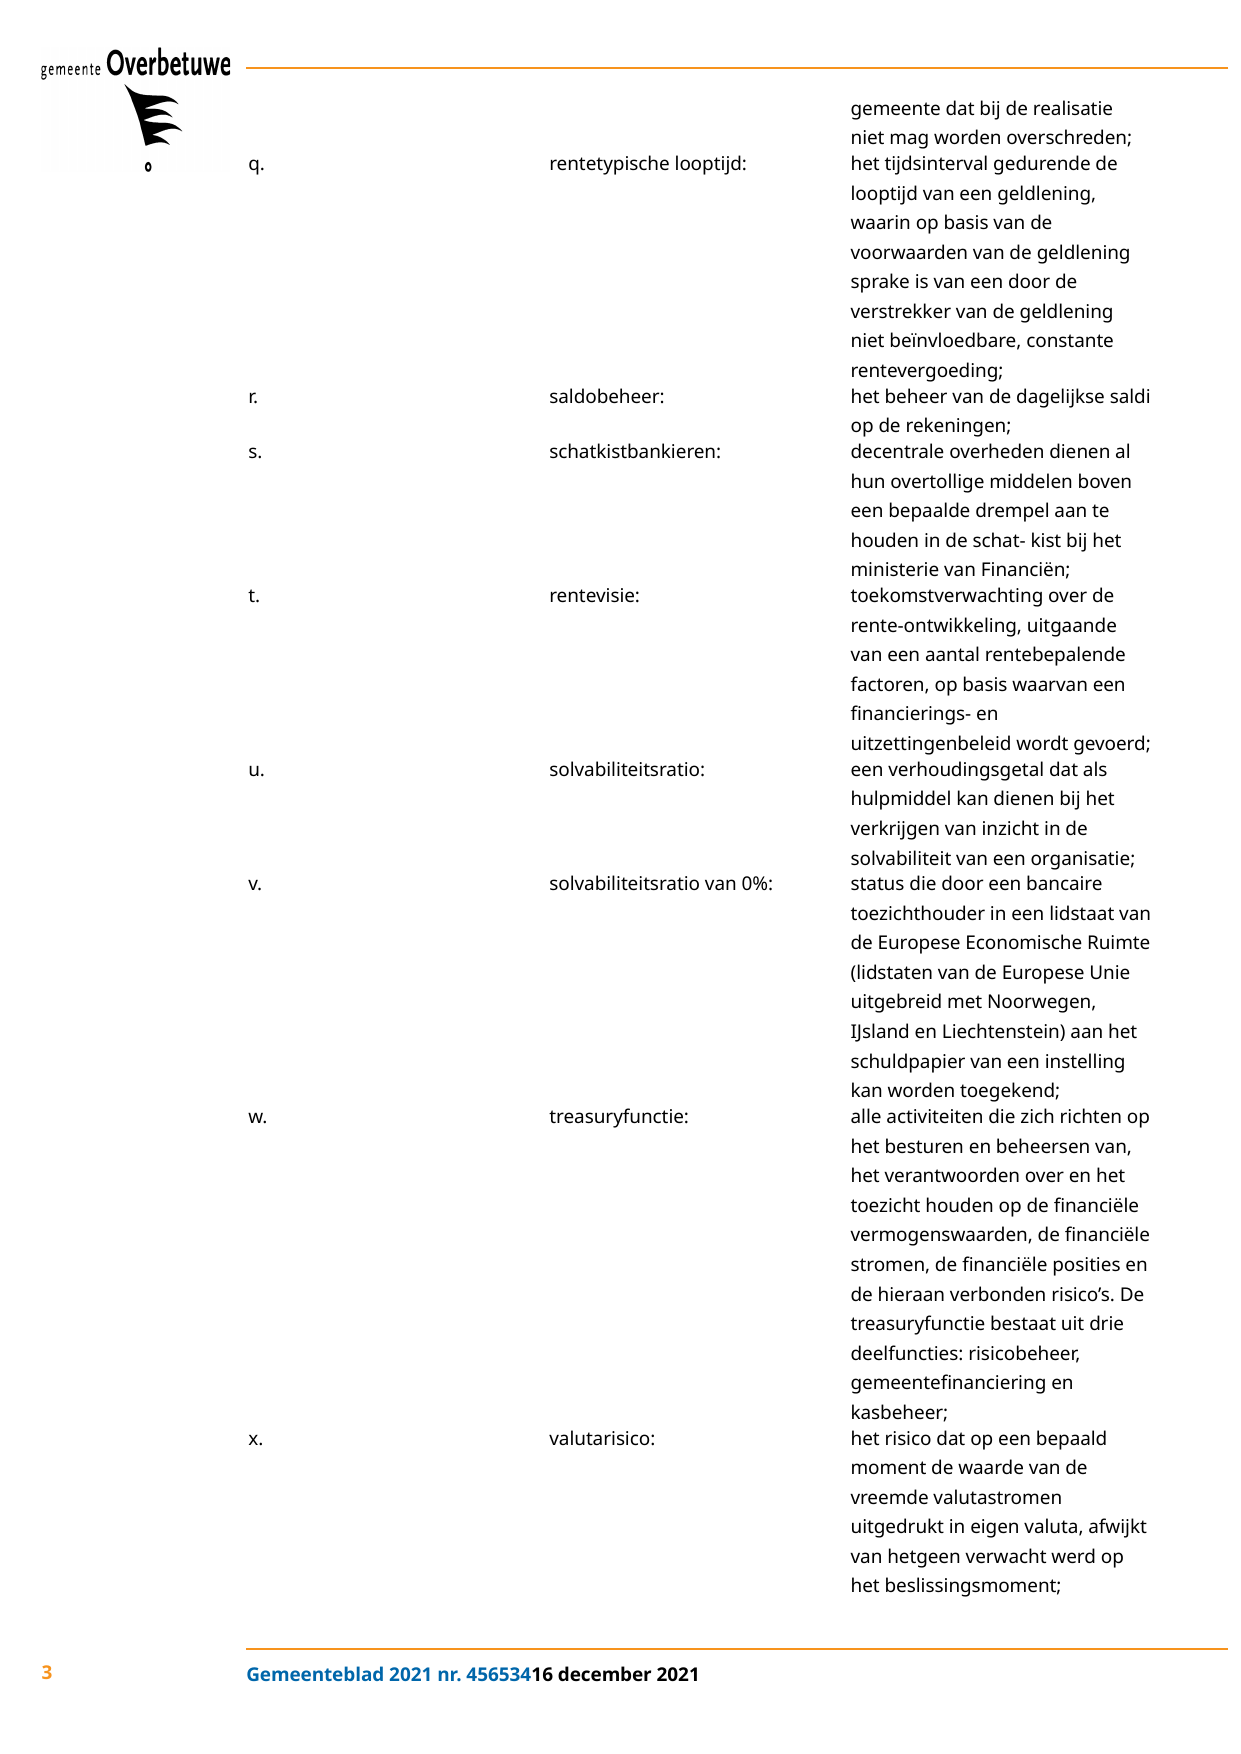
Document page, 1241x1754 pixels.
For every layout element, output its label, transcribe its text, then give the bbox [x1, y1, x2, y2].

table_cell u. [248, 756, 549, 870]
table_cell solvabiliteitsratio van 0%: [549, 870, 850, 1103]
table_cell status die door een bancaire toezichthouder in een lidstaat van de Europese Economische Ruimte (lidstaten van de Europese Unie uitgebreid met Noorwegen, IJsland en Liechtenstein) aan het schuldpapier van een instelling kan worden toegekend; [850, 870, 1152, 1103]
table_cell schatkistbankieren: [549, 438, 850, 582]
table_cell r. [248, 383, 549, 438]
table_cell x. [248, 1425, 549, 1598]
picture [41, 47, 231, 172]
table_cell toekomstverwachting over de rente-ontwikkeling, uitgaande van een aantal rentebepalende factoren, op basis waarvan een financierings- en uitzettingenbeleid wordt gevoerd; [850, 582, 1152, 756]
table_cell solvabiliteitsratio: [549, 756, 850, 870]
table_cell een verhoudingsgetal dat als hulpmiddel kan dienen bij het verkrijgen van inzicht in de solvabiliteit van een organisatie; [850, 756, 1152, 870]
table_cell t. [248, 582, 549, 756]
table_cell [248, 95, 549, 150]
table_cell het risico dat op een bepaald moment de waarde van de vreemde valutastromen uitgedrukt in eigen valuta, afwijkt van hetgeen verwacht werd op het beslissingsmoment; [850, 1425, 1152, 1598]
table_cell alle activiteiten die zich richten op het besturen en beheersen van, het verantwoorden over en het toezicht houden op de financiële vermogenswaarden, de financiële stromen, de financiële posities en de hieraan verbonden risico’s. De treasuryfunctie bestaat uit drie deelfuncties: risicobeheer, gemeentefinanciering en kasbeheer; [850, 1103, 1152, 1425]
table_cell v. [248, 870, 549, 1103]
table_cell het beheer van de dagelijkse saldi op de rekeningen; [850, 383, 1152, 438]
table_cell rentevisie: [549, 582, 850, 756]
table_cell rentetypische looptijd: [549, 150, 850, 383]
table_cell treasuryfunctie: [549, 1103, 850, 1425]
table_cell [549, 95, 850, 150]
table_cell s. [248, 438, 549, 582]
table_cell gemeente dat bij de realisatie niet mag worden overschreden; [850, 95, 1152, 150]
table_cell q. [248, 150, 549, 383]
table_cell valutarisico: [549, 1425, 850, 1598]
table_cell het tijdsinterval gedurende de looptijd van een geldlening, waarin op basis van de voorwaarden van de geldlening sprake is van een door de verstrekker van de geldlening niet beïnvloedbare, constante rentevergoeding; [850, 150, 1152, 383]
table_cell decentrale overheden dienen al hun overtollige middelen boven een bepaalde drempel aan te houden in de schat- kist bij het ministerie van Financiën; [850, 438, 1152, 582]
table_cell saldobeheer: [549, 383, 850, 438]
table_cell w. [248, 1103, 549, 1425]
